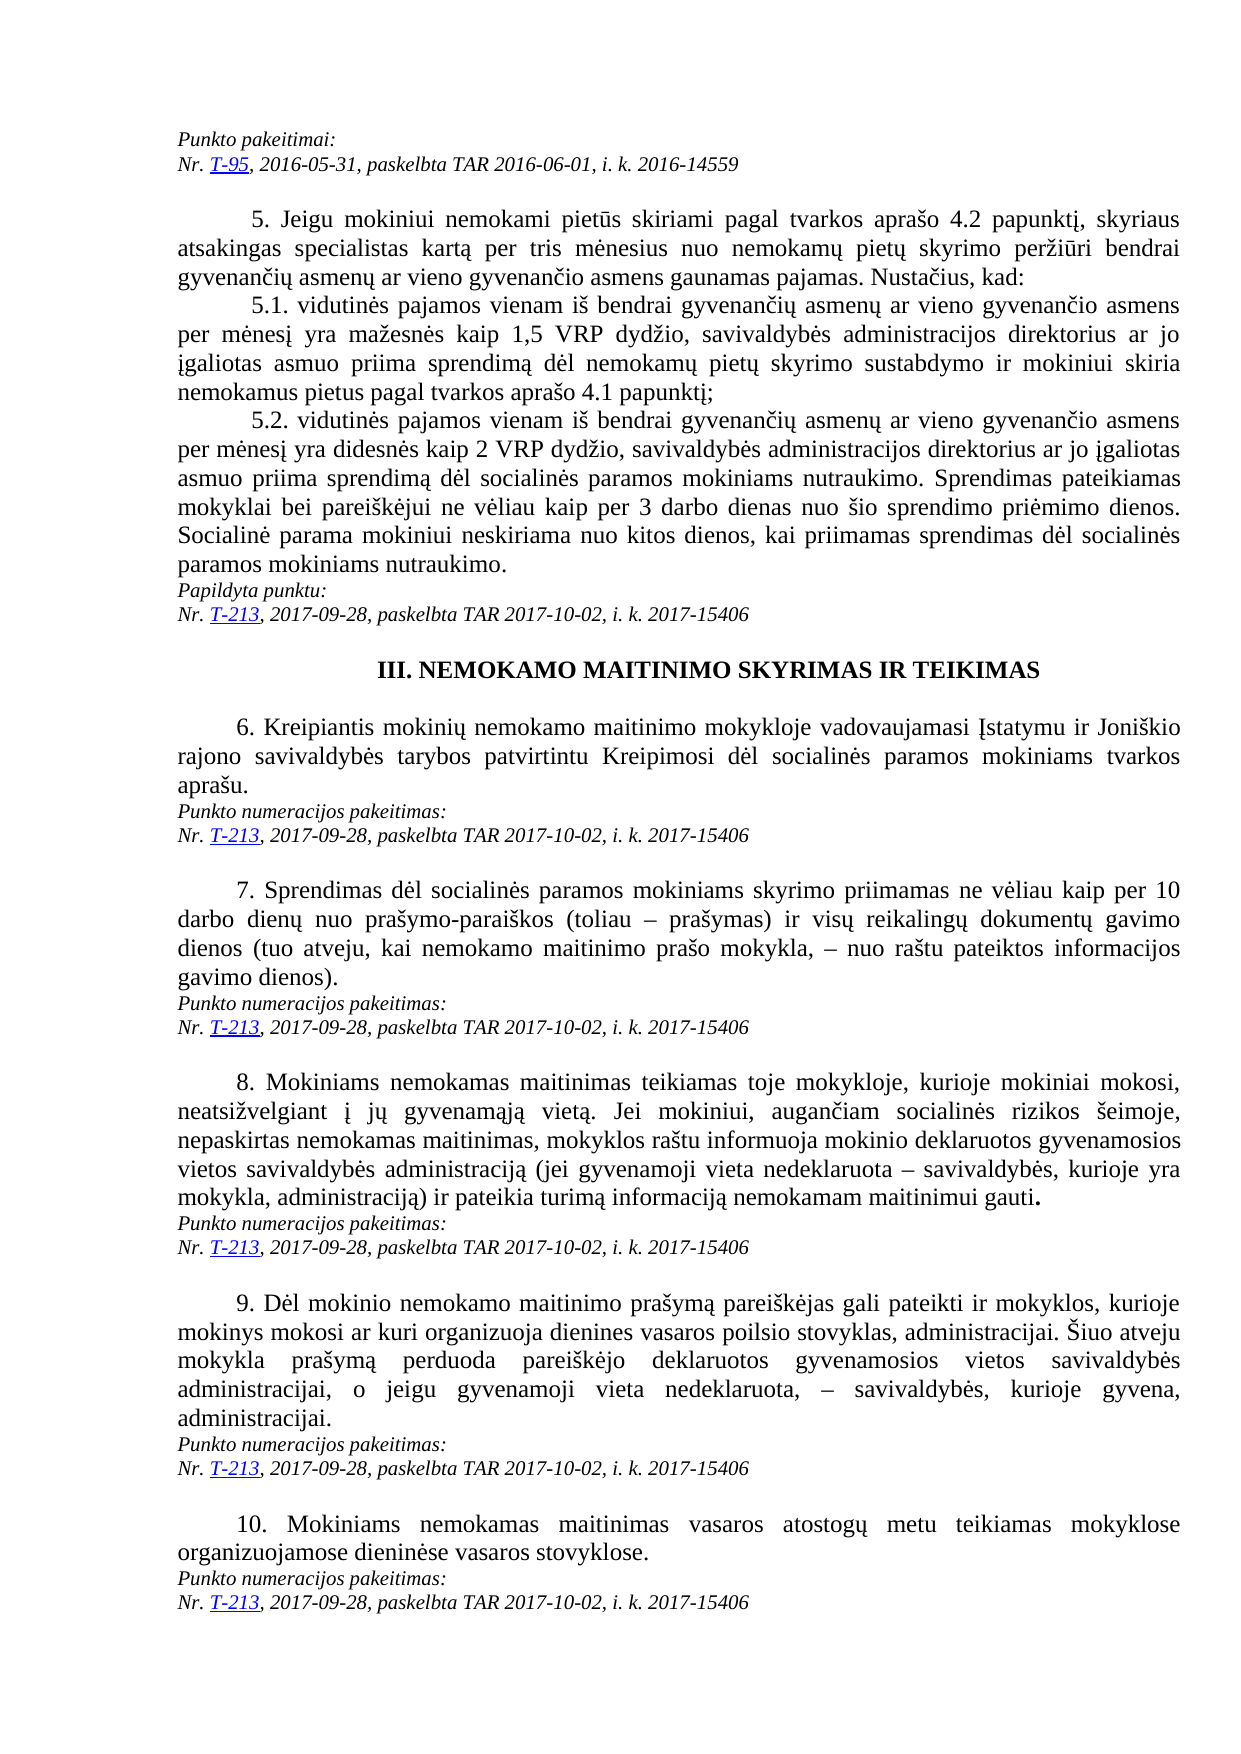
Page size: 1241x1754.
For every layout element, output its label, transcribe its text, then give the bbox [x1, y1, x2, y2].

text Nr. T-213, 2017-09-28, paskelbta TAR 2017-10-02, i. k. 2017-15406 [177, 1235, 1181, 1259]
text 7. Sprendimas dėl socialinės paramos mokiniams skyrimo priimamas ne vėliau kaip per 10 darbo dienų nuo prašymo-paraiškos (toliau – prašymas) ir visų reikalingų dokumentų gavimo dienos (tuo atveju, kai nemokamo maitinimo prašo mokykla, – nuo raštu pateiktos informacijos gavimo dienos). [177, 876, 1181, 991]
text Punkto numeracijos pakeitimas: [177, 1566, 1181, 1590]
text Punkto numeracijos pakeitimas: [177, 1432, 1181, 1456]
text Nr. T-213, 2017-09-28, paskelbta TAR 2017-10-02, i. k. 2017-15406 [177, 1456, 1181, 1480]
text Punkto pakeitimai: [177, 127, 1181, 151]
text III. NEMOKAMO MAITINIMO SKYRIMAS IR TEIKIMAS [177, 655, 1181, 684]
text Punkto numeracijos pakeitimas: [177, 799, 1181, 823]
text Punkto numeracijos pakeitimas: [177, 991, 1181, 1014]
text 8. Mokiniams nemokamas maitinimas teikiamas toje mokykloje, kurioje mokiniai mokosi, neatsižvelgiant į jų gyvenamąją vietą. Jei mokiniui, augančiam socialinės rizikos šeimoje, nepaskirtas nemokamas maitinimas, mokyklos raštu informuoja mokinio deklaruotos gyvenamosios vietos savivaldybės administraciją (jei gyvenamoji vieta nedeklaruota – savivaldybės, kurioje yra mokykla, administraciją) ir pateikia turimą informaciją nemokamam maitinimui gauti. [177, 1067, 1181, 1211]
text Punkto numeracijos pakeitimas: [177, 1211, 1181, 1235]
text Nr. T-95, 2016-05-31, paskelbta TAR 2016-06-01, i. k. 2016-14559 [177, 151, 1181, 176]
text 5.2. vidutinės pajamos vienam iš bendrai gyvenančių asmenų ar vieno gyvenančio asmens per mėnesį yra didesnės kaip 2 VRP dydžio, savivaldybės administracijos direktorius ar jo įgaliotas asmuo priima sprendimą dėl socialinės paramos mokiniams nutraukimo. Sprendimas pateikiamas mokyklai bei pareiškėjui ne vėliau kaip per 3 darbo dienas nuo šio sprendimo priėmimo dienos. Socialinė parama mokiniui neskiriama nuo kitos dienos, kai priimamas sprendimas dėl socialinės paramos mokiniams nutraukimo. [177, 406, 1181, 578]
text Papildyta punktu: [177, 578, 1181, 602]
text 5. Jeigu mokiniui nemokami pietūs skiriami pagal tvarkos aprašo 4.2 papunktį, skyriaus atsakingas specialistas kartą per tris mėnesius nuo nemokamų pietų skyrimo peržiūri bendrai gyvenančių asmenų ar vieno gyvenančio asmens gaunamas pajamas. Nustačius, kad: [177, 204, 1181, 291]
text Nr. T-213, 2017-09-28, paskelbta TAR 2017-10-02, i. k. 2017-15406 [177, 1014, 1181, 1039]
text 5.1. vidutinės pajamos vienam iš bendrai gyvenančių asmenų ar vieno gyvenančio asmens per mėnesį yra mažesnės kaip 1,5 VRP dydžio, savivaldybės administracijos direktorius ar jo įgaliotas asmuo priima sprendimą dėl nemokamų pietų skyrimo sustabdymo ir mokiniui skiria nemokamus pietus pagal tvarkos aprašo 4.1 papunktį; [177, 291, 1181, 406]
text 9. Dėl mokinio nemokamo maitinimo prašymą pareiškėjas gali pateikti ir mokyklos, kurioje mokinys mokosi ar kuri organizuoja dienines vasaros poilsio stovyklas, administracijai. Šiuo atveju mokykla prašymą perduoda pareiškėjo deklaruotos gyvenamosios vietos savivaldybės administracijai, o jeigu gyvenamoji vieta nedeklaruota, – savivaldybės, kurioje gyvena, administracijai. [177, 1288, 1181, 1432]
text Nr. T-213, 2017-09-28, paskelbta TAR 2017-10-02, i. k. 2017-15406 [177, 602, 1181, 626]
text 6. Kreipiantis mokinių nemokamo maitinimo mokykloje vadovaujamasi Įstatymu ir Joniškio rajono savivaldybės tarybos patvirtintu Kreipimosi dėl socialinės paramos mokiniams tvarkos aprašu. [177, 712, 1181, 799]
text Nr. T-213, 2017-09-28, paskelbta TAR 2017-10-02, i. k. 2017-15406 [177, 1590, 1181, 1614]
text 10. Mokiniams nemokamas maitinimas vasaros atostogų metu teikiamas mokyklose organizuojamose dieninėse vasaros stovyklose. [177, 1509, 1181, 1566]
text Nr. T-213, 2017-09-28, paskelbta TAR 2017-10-02, i. k. 2017-15406 [177, 823, 1181, 847]
